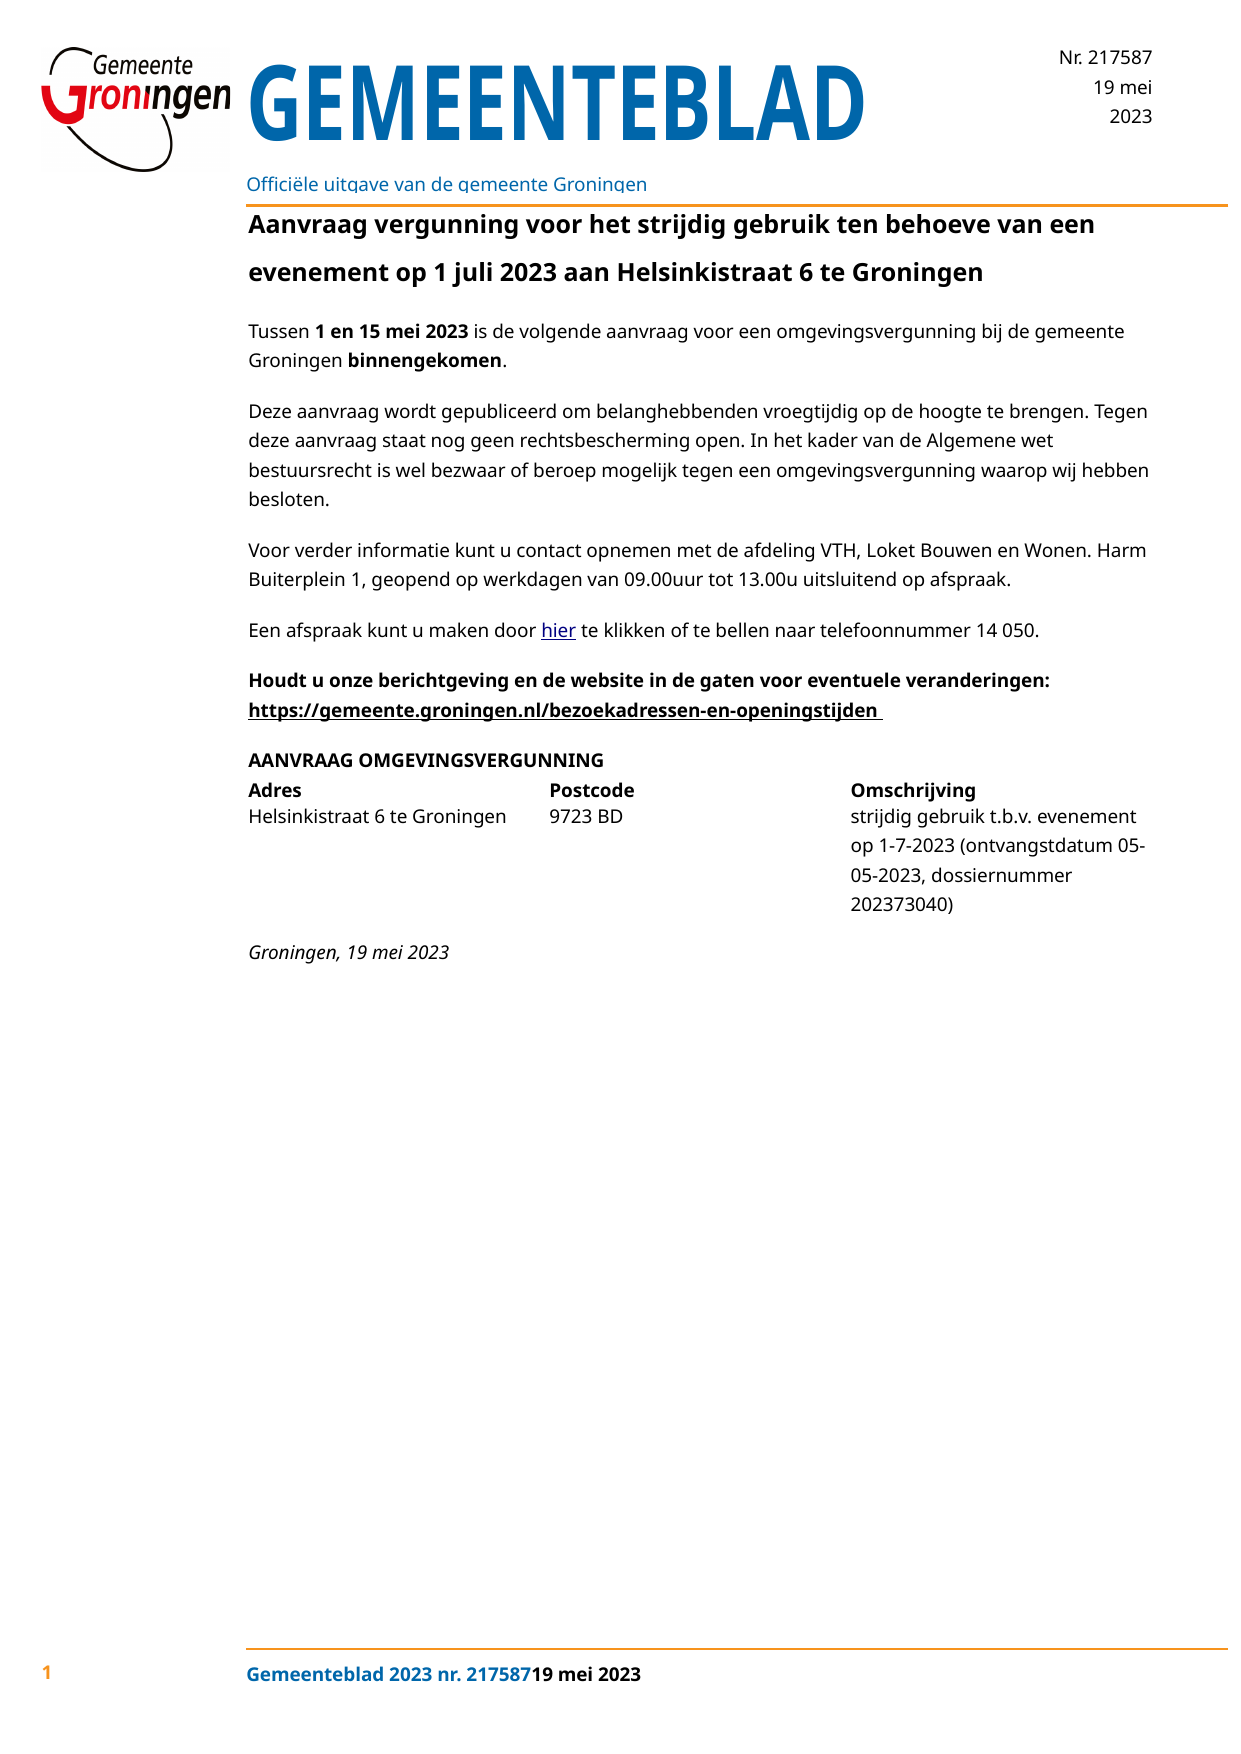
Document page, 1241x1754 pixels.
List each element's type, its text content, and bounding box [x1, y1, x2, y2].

table_cell strijdig gebruik t.b.v. evenement op 1-7-2023 (ontvangstdatum 05-05-2023, dossiernummer 202373040) [850, 803, 1152, 917]
table_header Adres [248, 777, 549, 803]
text Een afspraak kunt u maken door hier te klikken of te bellen naar telefoonnummer 14 050. [248, 617, 1152, 643]
table_header Omschrijving [850, 777, 1152, 803]
text Houdt u onze berichtgeving en de website in de gaten voor eventuele veranderingen: https://gemeente.groningen.nl/bezoekadressen-en-openingstijden [248, 667, 1152, 723]
table_cell Helsinkistraat 6 te Groningen [248, 803, 549, 917]
table_cell 9723 BD [549, 803, 850, 917]
text Groningen, 19 mei 2023 [248, 939, 1152, 964]
text AANVRAAG OMGEVINGSVERGUNNING [248, 747, 1152, 773]
text Tussen 1 en 15 mei 2023 is de volgende aanvraag voor een omgevingsvergunning bij de gemeente Groningen binnengekomen. [248, 318, 1152, 373]
table_header Postcode [549, 777, 850, 803]
picture [41, 47, 231, 172]
text Voor verder informatie kunt u contact opnemen met de afdeling VTH, Loket Bouwen en Wonen. Harm Buiterplein 1, geopend op werkdagen van 09.00uur tot 13.00u uitsluitend op afspraak. [248, 537, 1152, 592]
text Deze aanvraag wordt gepubliceerd om belanghebbenden vroegtijdig op de hoogte te brengen. Tegen deze aanvraag staat nog geen rechtsbescherming open. In het kader van de Algemene wet bestuursrecht is wel bezwaar of beroep mogelijk tegen een omgevingsvergunning waarop wij hebben besloten. [248, 398, 1152, 512]
text Aanvraag vergunning voor het strijdig gebruik ten behoeve van een evenement op 1 juli 2023 aan Helsinkistraat 6 te Groningen [248, 207, 1152, 288]
